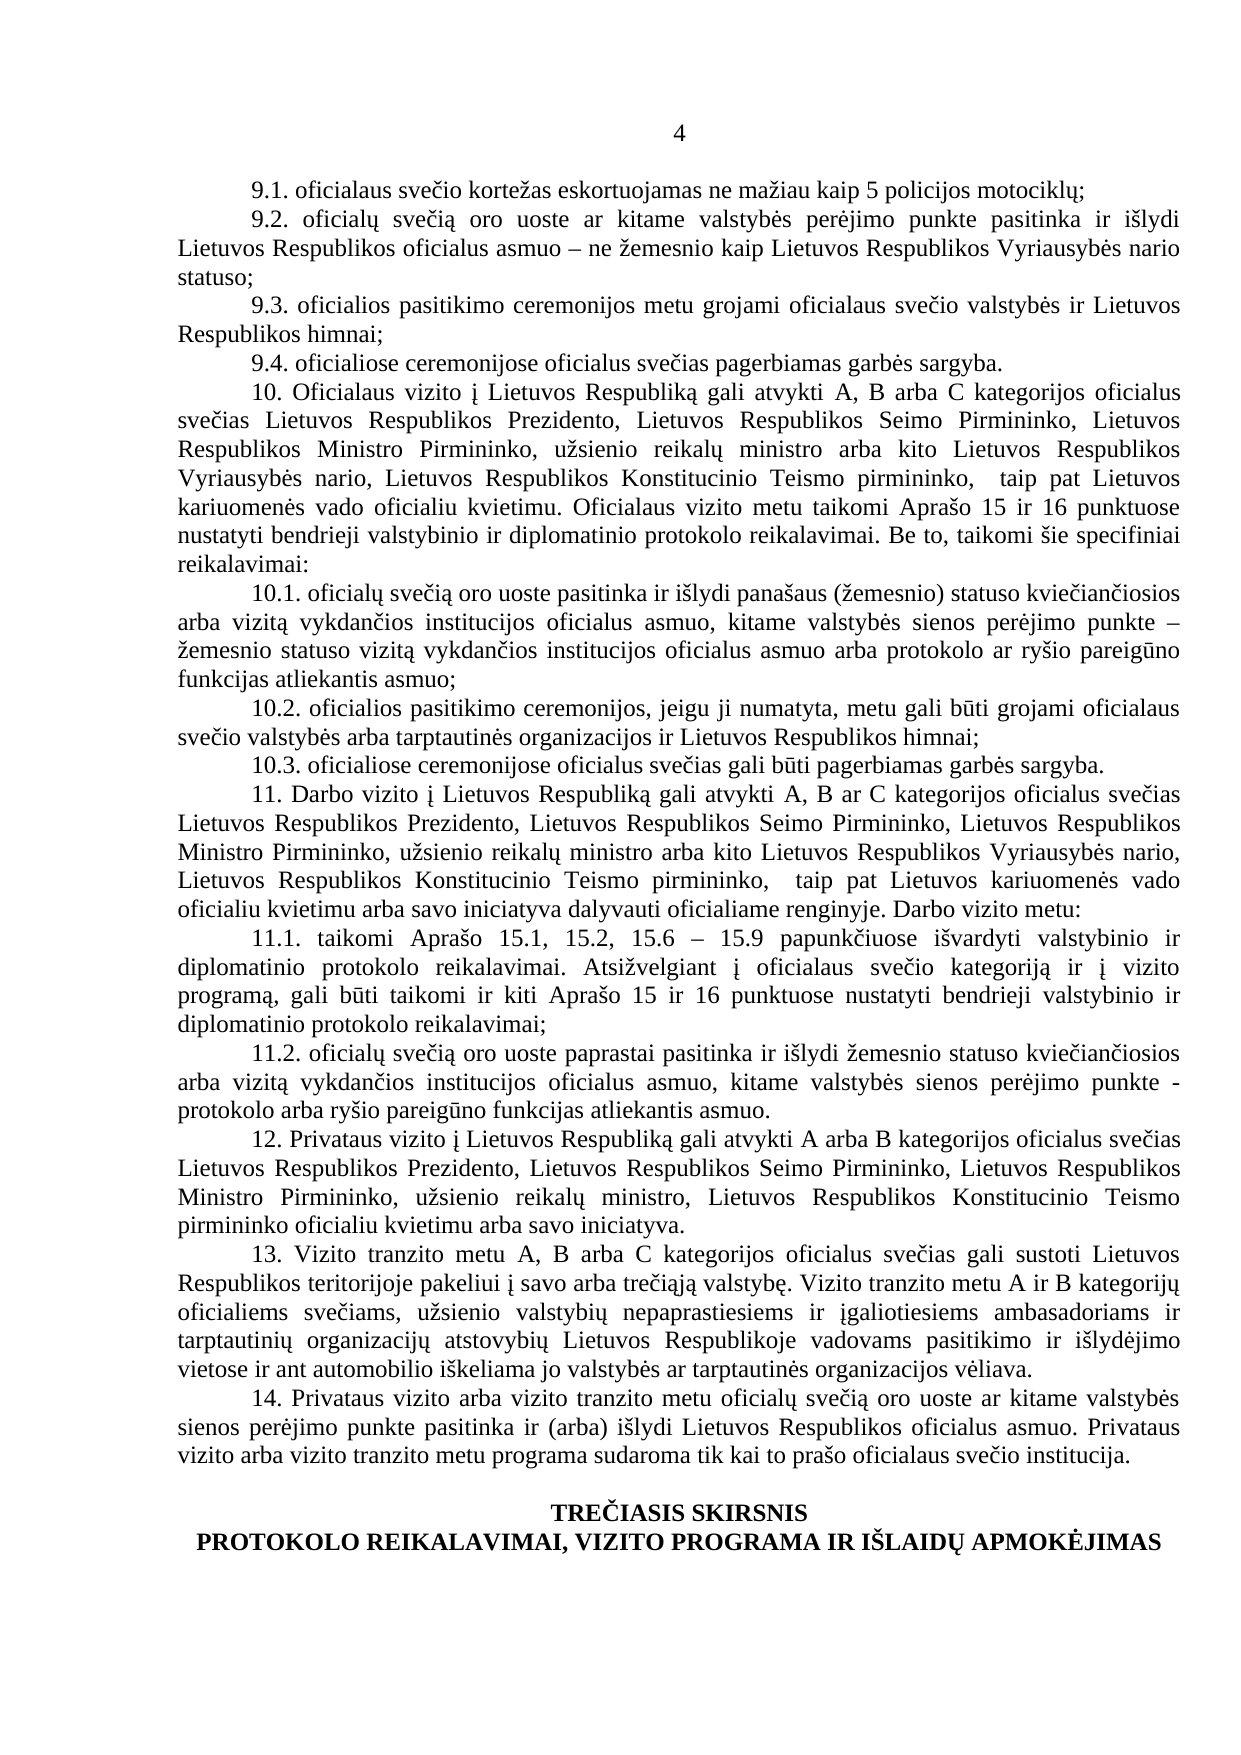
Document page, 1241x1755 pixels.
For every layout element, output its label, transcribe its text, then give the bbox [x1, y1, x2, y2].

text 9.3. oficialios pasitikimo ceremonijos metu grojami oficialaus svečio valstybės ir Lietuvos Respublikos himnai; [177, 291, 1181, 348]
text 10.1. oficialų svečią oro uoste pasitinka ir išlydi panašaus (žemesnio) statuso kviečiančiosios arba vizitą vykdančios institucijos oficialus asmuo, kitame valstybės sienos perėjimo punkte – žemesnio statuso vizitą vykdančios institucijos oficialus asmuo arba protokolo ar ryšio pareigūno funkcijas atliekantis asmuo; [177, 578, 1181, 693]
text 14. Privataus vizito arba vizito tranzito metu oficialų svečią oro uoste ar kitame valstybės sienos perėjimo punkte pasitinka ir (arba) išlydi Lietuvos Respublikos oficialus asmuo. Privataus vizito arba vizito tranzito metu programa sudaroma tik kai to prašo oficialaus svečio institucija. [177, 1383, 1181, 1469]
text 13. Vizito tranzito metu A, B arba C kategorijos oficialus svečias gali sustoti Lietuvos Respublikos teritorijoje pakeliui į savo arba trečiąją valstybę. Vizito tranzito metu A ir B kategorijų oficialiems svečiams, užsienio valstybių nepaprastiesiems ir įgaliotiesiems ambasadoriams ir tarptautinių organizacijų atstovybių Lietuvos Respublikoje vadovams pasitikimo ir išlydėjimo vietose ir ant automobilio iškeliama jo valstybės ar tarptautinės organizacijos vėliava. [177, 1239, 1181, 1383]
text 11.2. oficialų svečią oro uoste paprastai pasitinka ir išlydi žemesnio statuso kviečiančiosios arba vizitą vykdančios institucijos oficialus asmuo, kitame valstybės sienos perėjimo punkte - protokolo arba ryšio pareigūno funkcijas atliekantis asmuo. [177, 1038, 1181, 1124]
text 9.2. oficialų svečią oro uoste ar kitame valstybės perėjimo punkte pasitinka ir išlydi Lietuvos Respublikos oficialus asmuo – ne žemesnio kaip Lietuvos Respublikos Vyriausybės nario statuso; [177, 204, 1181, 291]
text TREČIASIS SKIRSNIS [177, 1498, 1181, 1527]
text 12. Privataus vizito į Lietuvos Respubliką gali atvykti A arba B kategorijos oficialus svečias Lietuvos Respublikos Prezidento, Lietuvos Respublikos Seimo Pirmininko, Lietuvos Respublikos Ministro Pirmininko, užsienio reikalų ministro, Lietuvos Respublikos Konstitucinio Teismo pirmininko oficialiu kvietimu arba savo iniciatyva. [177, 1124, 1181, 1239]
text 11. Darbo vizito į Lietuvos Respubliką gali atvykti A, B ar C kategorijos oficialus svečias Lietuvos Respublikos Prezidento, Lietuvos Respublikos Seimo Pirmininko, Lietuvos Respublikos Ministro Pirmininko, užsienio reikalų ministro arba kito Lietuvos Respublikos Vyriausybės nario, Lietuvos Respublikos Konstitucinio Teismo pirmininko, taip pat Lietuvos kariuomenės vado oficialiu kvietimu arba savo iniciatyva dalyvauti oficialiame renginyje. Darbo vizito metu: [177, 779, 1181, 923]
text 9.4. oficialiose ceremonijose oficialus svečias pagerbiamas garbės sargyba. [177, 348, 1181, 377]
text 10. Oficialaus vizito į Lietuvos Respubliką gali atvykti A, B arba C kategorijos oficialus svečias Lietuvos Respublikos Prezidento, Lietuvos Respublikos Seimo Pirmininko, Lietuvos Respublikos Ministro Pirmininko, užsienio reikalų ministro arba kito Lietuvos Respublikos Vyriausybės nario, Lietuvos Respublikos Konstitucinio Teismo pirmininko, taip pat Lietuvos kariuomenės vado oficialiu kvietimu. Oficialaus vizito metu taikomi Aprašo 15 ir 16 punktuose nustatyti bendrieji valstybinio ir diplomatinio protokolo reikalavimai. Be to, taikomi šie specifiniai reikalavimai: [177, 377, 1181, 578]
text 10.2. oficialios pasitikimo ceremonijos, jeigu ji numatyta, metu gali būti grojami oficialaus svečio valstybės arba tarptautinės organizacijos ir Lietuvos Respublikos himnai; [177, 693, 1181, 751]
text 11.1. taikomi Aprašo 15.1, 15.2, 15.6 – 15.9 papunkčiuose išvardyti valstybinio ir diplomatinio protokolo reikalavimai. Atsižvelgiant į oficialaus svečio kategoriją ir į vizito programą, gali būti taikomi ir kiti Aprašo 15 ir 16 punktuose nustatyti bendrieji valstybinio ir diplomatinio protokolo reikalavimai; [177, 923, 1181, 1038]
text 9.1. oficialaus svečio kortežas eskortuojamas ne mažiau kaip 5 policijos motociklų; [177, 176, 1181, 204]
text PROTOKOLO REIKALAVIMAI, VIZITO PROGRAMA IR IŠLAIDŲ APMOKĖJIMAS [177, 1527, 1181, 1556]
text 10.3. oficialiose ceremonijose oficialus svečias gali būti pagerbiamas garbės sargyba. [177, 751, 1181, 779]
